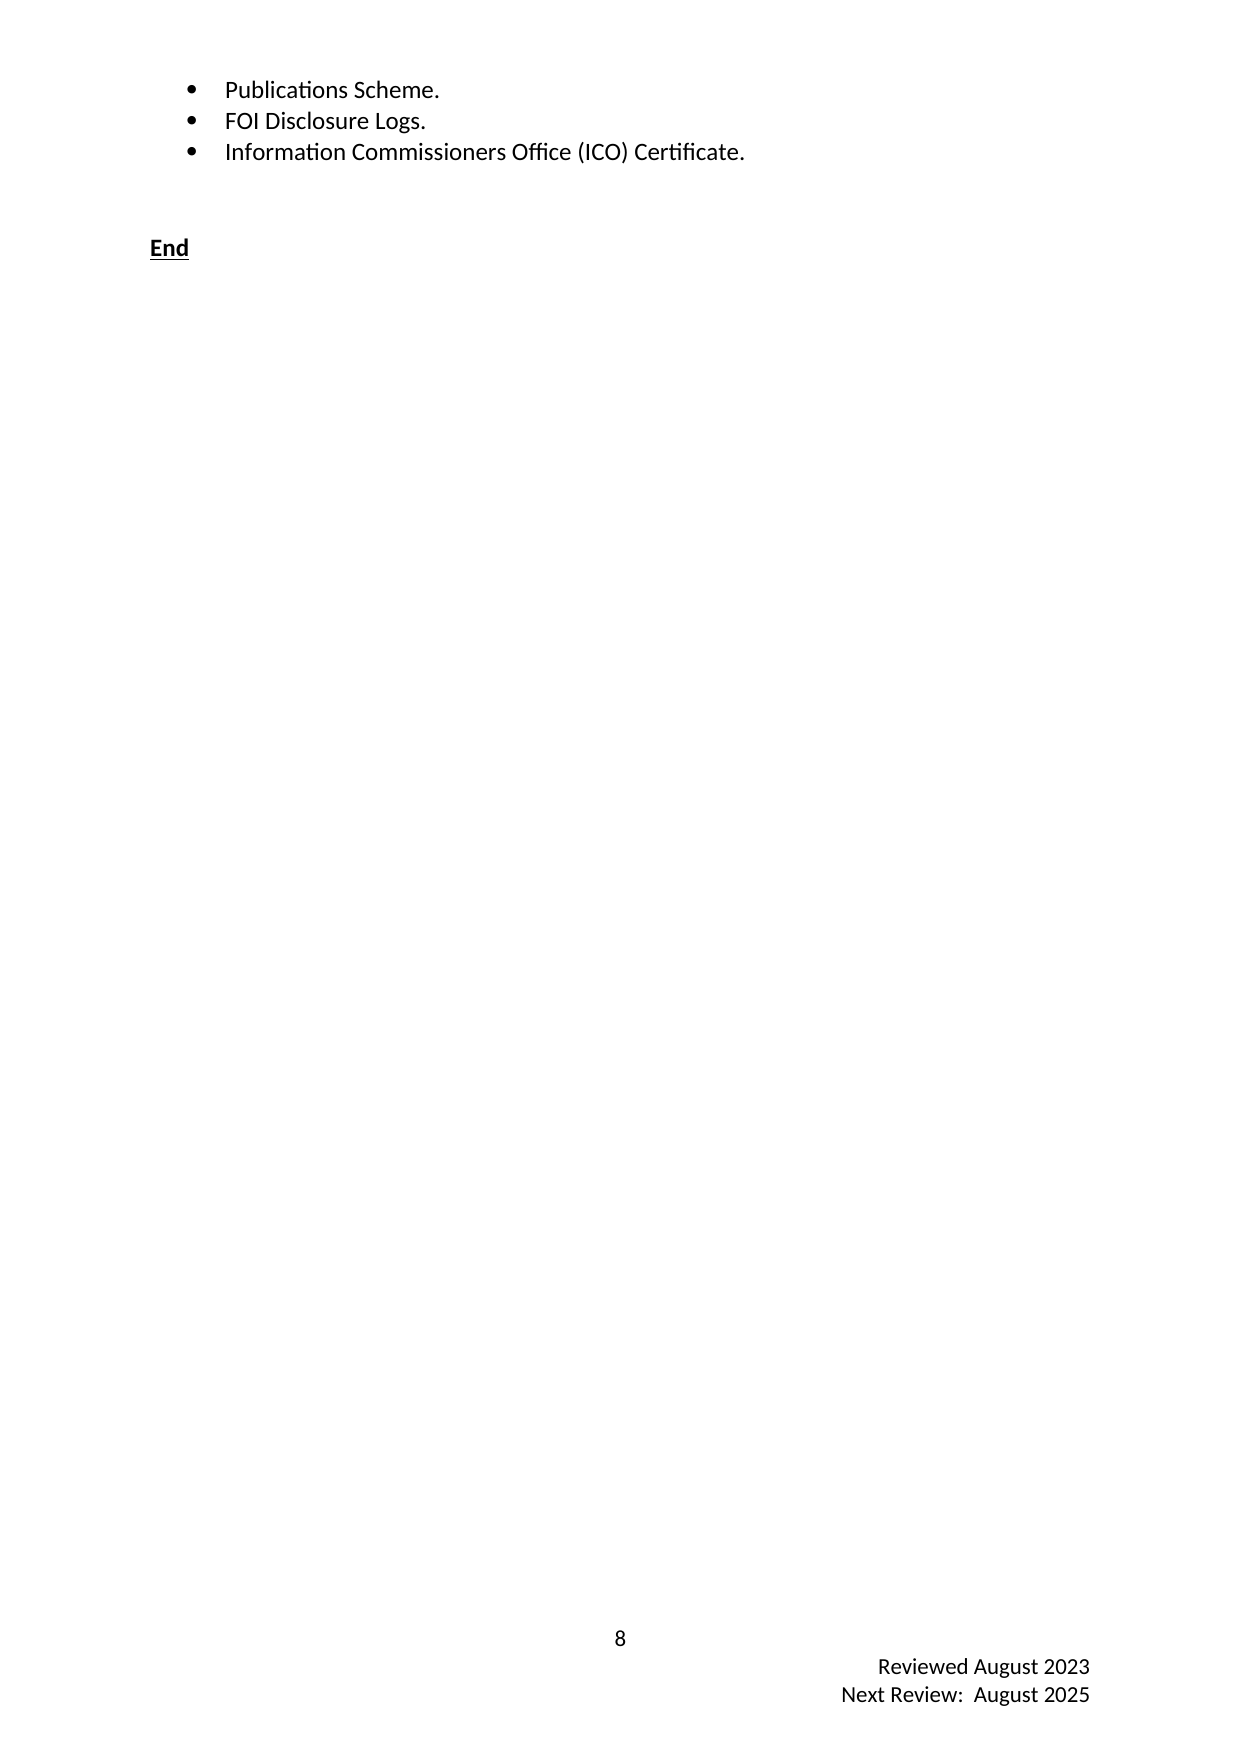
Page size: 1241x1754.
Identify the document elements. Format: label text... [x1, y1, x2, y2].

text End [150, 232, 1090, 263]
list FOI Disclosure Logs. [187, 105, 1090, 136]
list Publications Scheme. [187, 74, 1090, 104]
list Information Commissioners Office (ICO) Certificate. [187, 136, 1090, 167]
